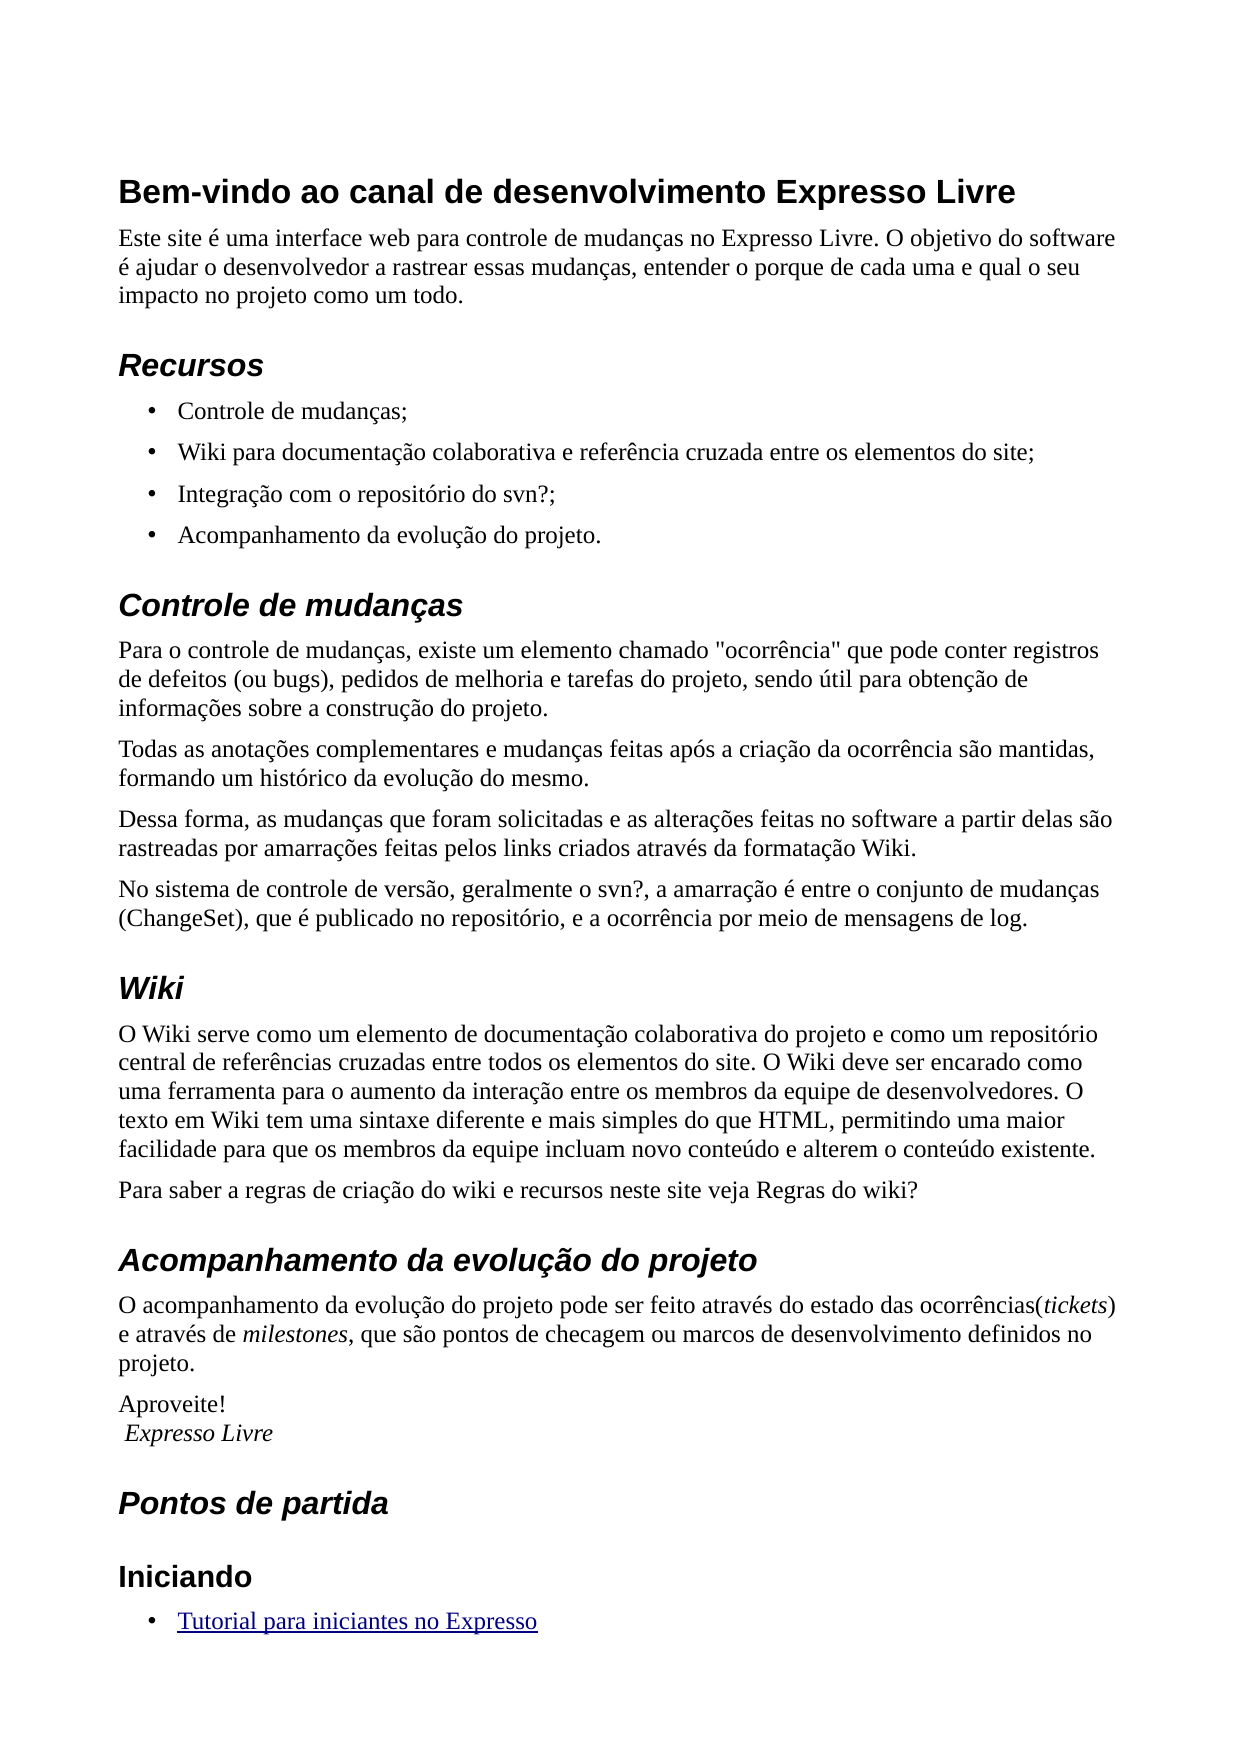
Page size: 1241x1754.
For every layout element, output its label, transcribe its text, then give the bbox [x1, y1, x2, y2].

text O acompanhamento da evolução do projeto pode ser feito através do estado das ocorrências(tickets) e através de milestones, que são pontos de checagem ou marcos de desenvolvimento definidos no projeto. [118, 1291, 1122, 1377]
list Wiki para documentação colaborativa e referência cruzada entre os elementos do site; [148, 437, 1122, 466]
subtitle Pontos de partida [118, 1484, 1122, 1521]
subtitle Acompanhamento da evolução do projeto [118, 1241, 1122, 1278]
text Todas as anotações complementares e mudanças feitas após a criação da ocorrência são mantidas, formando um histórico da evolução do mesmo. [118, 734, 1122, 792]
text O Wiki serve como um elemento de documentação colaborativa do projeto e como um repositório central de referências cruzadas entre todos os elementos do site. O Wiki deve ser encarado como uma ferramenta para o aumento da interação entre os membros da equipe de desenvolvedores. O texto em Wiki tem uma sintaxe diferente e mais simples do que HTML, permitindo uma maior facilidade para que os membros da equipe incluam novo conteúdo e alterem o conteúdo existente. [118, 1019, 1122, 1162]
text Aproveite! Expresso Livre [118, 1389, 1122, 1447]
text Dessa forma, as mudanças que foram solicitadas e as alterações feitas no software a partir delas são rastreadas por amarrações feitas pelos links criados através da formatação Wiki. [118, 804, 1122, 862]
list Tutorial para iniciantes no Expresso [148, 1606, 1122, 1635]
list Controle de mudanças; [148, 396, 1122, 425]
subtitle Wiki [118, 969, 1122, 1006]
list Acompanhamento da evolução do projeto. [148, 520, 1122, 549]
subtitle Iniciando [118, 1559, 1122, 1594]
subtitle Controle de mudanças [118, 586, 1122, 623]
list Integração com o repositório do svn?; [148, 479, 1122, 507]
text Para o controle de mudanças, existe um elemento chamado "ocorrência" que pode conter registros de defeitos (ou bugs), pedidos de melhoria e tarefas do projeto, sendo útil para obtenção de informações sobre a construção do projeto. [118, 636, 1122, 722]
subtitle Bem-vindo ao canal de desenvolvimento Expresso Livre [118, 172, 1122, 211]
subtitle Recursos [118, 347, 1122, 384]
text Este site é uma interface web para controle de mudanças no Expresso Livre. O objetivo do software é ajudar o desenvolvedor a rastrear essas mudanças, entender o porque de cada uma e qual o seu impacto no projeto como um todo. [118, 223, 1122, 309]
text Para saber a regras de criação do wiki e recursos neste site veja Regras do wiki? [118, 1175, 1122, 1204]
text No sistema de controle de versão, geralmente o svn?, a amarração é entre o conjunto de mudanças (ChangeSet), que é publicado no repositório, e a ocorrência por meio de mensagens de log. [118, 874, 1122, 932]
